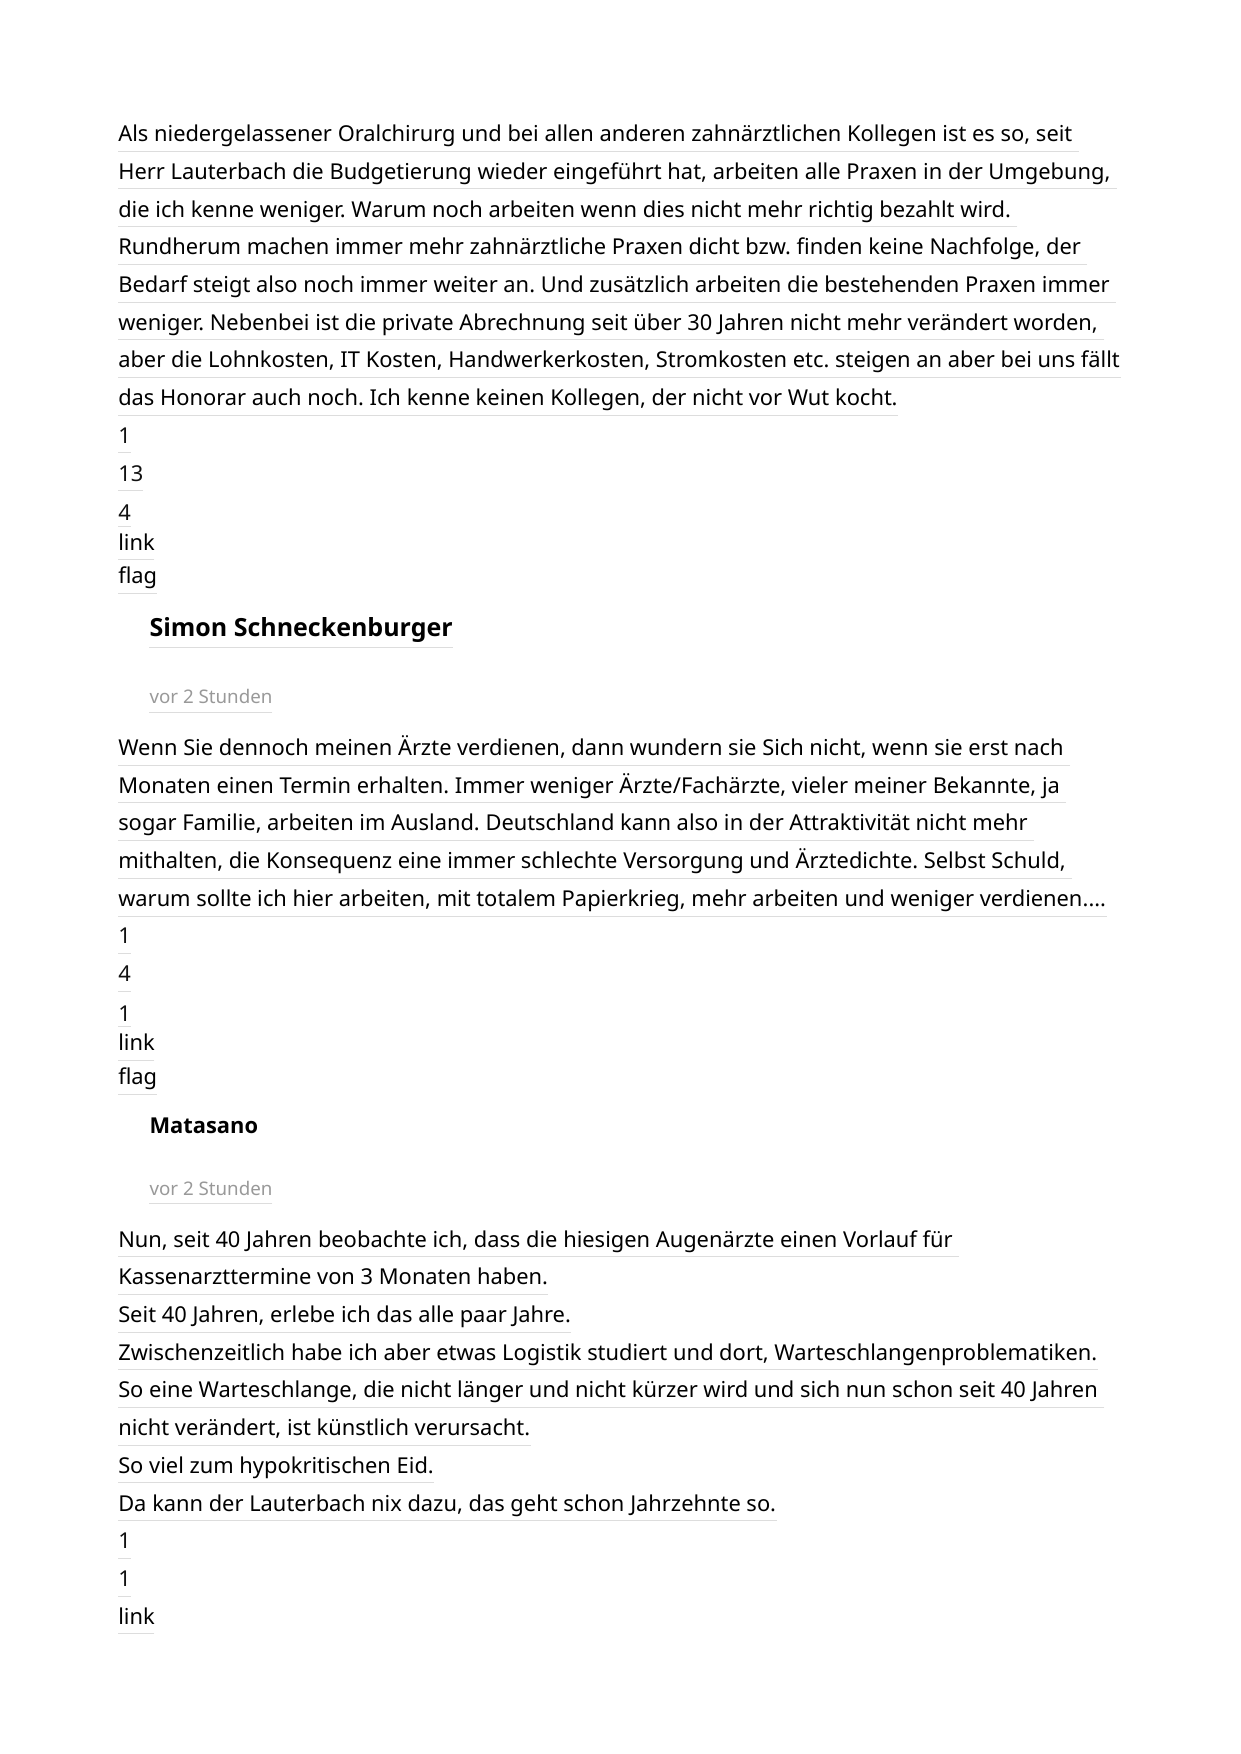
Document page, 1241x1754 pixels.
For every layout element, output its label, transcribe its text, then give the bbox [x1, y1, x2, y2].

text flag [118, 1061, 1122, 1095]
text 1 [118, 996, 1122, 1027]
text link [118, 1027, 1122, 1061]
text Matasano [149, 1110, 1122, 1140]
text 1 [118, 921, 1122, 954]
text vor 2 Stunden [149, 683, 1117, 713]
text flag [118, 560, 1122, 594]
text Wenn Sie dennoch meinen Ärzte verdienen, dann wundern sie Sich nicht, wenn sie erst nach Monaten einen Termin erhalten. Immer weniger Ärzte/Fachärzte, vieler meiner Bekannte, ja sogar Familie, arbeiten im Ausland. Deutschland kann also in der Attraktivität nicht mehr mithalten, die Konsequenz eine immer schlechte Versorgung und Ärztedichte. Selbst Schuld, warum sollte ich hier arbeiten, mit totalem Papierkrieg, mehr arbeiten und weniger verdienen.... [118, 732, 1122, 917]
text link [118, 1601, 1122, 1634]
text Als niedergelassener Oralchirurg und bei allen anderen zahnärztlichen Kollegen ist es so, seit Herr Lauterbach die Budgetierung wieder eingeführt hat, arbeiten alle Praxen in der Umgebung, die ich kenne weniger. Warum noch arbeiten wenn dies nicht mehr richtig bezahlt wird. Rundherum machen immer mehr zahnärztliche Praxen dicht bzw. finden keine Nachfolge, der Bedarf steigt also noch immer weiter an. Und zusätzlich arbeiten die bestehenden Praxen immer weniger. Nebenbei ist die private Abrechnung seit über 30 Jahren nicht mehr verändert worden, aber die Lohnkosten, IT Kosten, Handwerkerkosten, Stromkosten etc. steigen an aber bei uns fällt das Honorar auch noch. Ich kenne keinen Kollegen, der nicht vor Wut kocht. [118, 118, 1122, 416]
text 13 [118, 457, 1122, 491]
text 4 [118, 495, 1122, 527]
text Nun, seit 40 Jahren beobachte ich, dass die hiesigen Augenärzte einen Vorlauf für Kassenarzttermine von 3 Monaten haben. Seit 40 Jahren, erlebe ich das alle paar Jahre. Zwischenzeitlich habe ich aber etwas Logistik studiert und dort, Warteschlangenproblematiken. So eine Warteschlange, die nicht länger und nicht kürzer wird und sich nun schon seit 40 Jahren nicht verändert, ist künstlich verursacht. So viel zum hypokritischen Eid. Da kann der Lauterbach nix dazu, das geht schon Jahrzehnte so. [118, 1223, 1122, 1521]
text Simon Schneckenburger [149, 610, 1122, 648]
text link [118, 527, 1122, 560]
text 1 [118, 1563, 1122, 1597]
text 1 [118, 1525, 1122, 1559]
text 1 [118, 420, 1122, 453]
text vor 2 Stunden [149, 1175, 1117, 1204]
text 4 [118, 958, 1122, 992]
